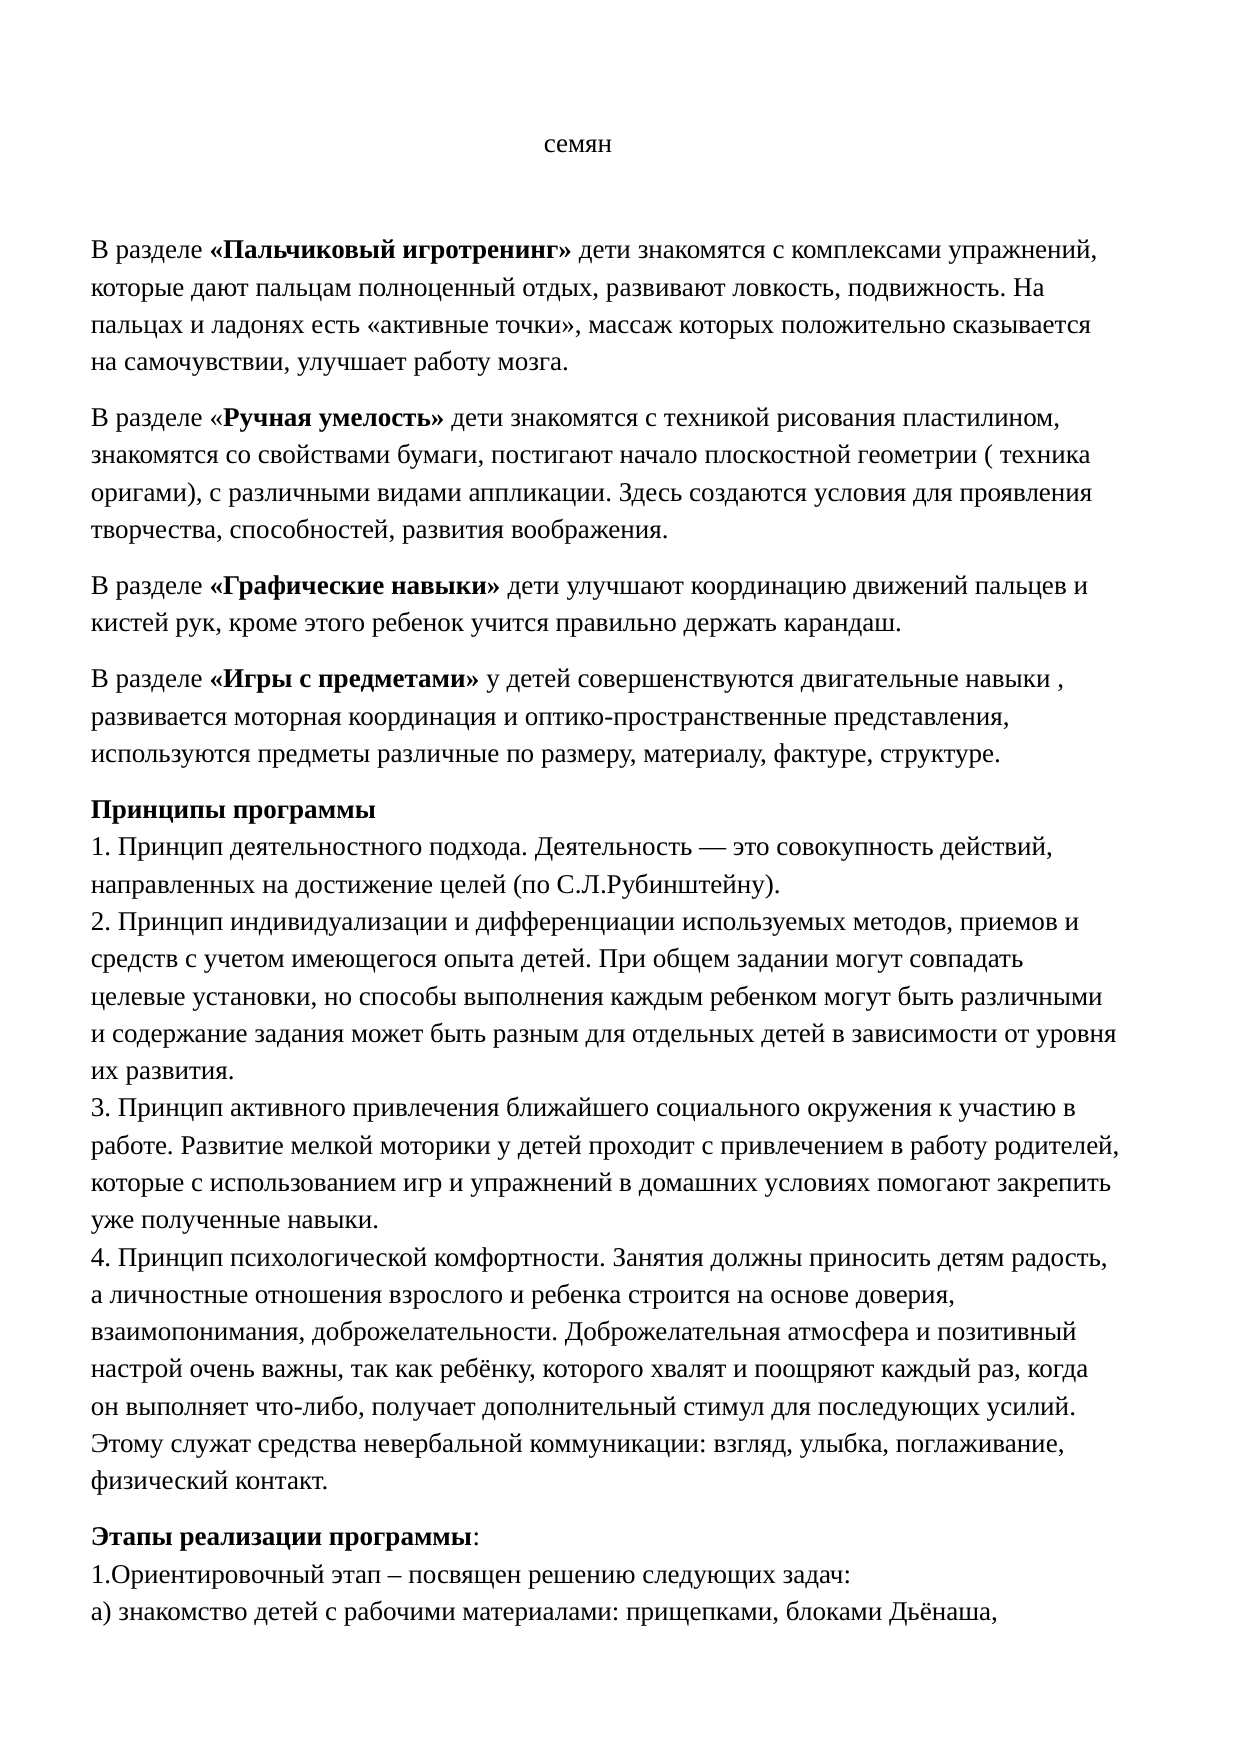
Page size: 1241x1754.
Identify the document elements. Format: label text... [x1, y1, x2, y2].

text Принципы программы 1. Принцип деятельностного подхода. Деятельность — это совокупность действий, направленных на достижение целей (по С.Л.Рубинштейну). 2. Принцип индивидуализации и дифференциации используемых методов, приемов и средств с учетом имеющегося опыта детей. При общем задании могут совпадать целевые установки, но способы выполнения каждым ребенком могут быть различными и содержание задания может быть разным для отдельных детей в зависимости от уровня их развития. 3. Принцип активного привлечения ближайшего социального окружения к участию в работе. Развитие мелкой моторики у детей проходит с привлечением в работу родителей, которые с использованием игр и упражнений в домашних условиях помогают закрепить уже полученные навыки. 4. Принцип психологической комфортности. Занятия должны приносить детям радость, а личностные отношения взрослого и ребенка строится на основе доверия, взаимопонимания, доброжелательности. Доброжелательная атмосфера и позитивный настрой очень важны, так как ребёнку, которого хвалят и поощряют каждый раз, когда он выполняет что-либо, получает дополнительный стимул для последующих усилий. Этому служат средства невербальной коммуникации: взгляд, улыбка, поглаживание, физический контакт. [91, 793, 1123, 1496]
table_cell семян [544, 118, 1094, 168]
text В разделе «Графические навыки» дети улучшают координацию движений пальцев и кистей рук, кроме этого ребенок учится правильно держать карандаш. [91, 569, 1123, 638]
table_cell [91, 118, 543, 168]
text Этапы реализации программы: 1.Ориентировочный этап – посвящен решению следующих задач: а) знакомство детей с рабочими материалами: прищепками, блоками Дьёнаша, [91, 1521, 1123, 1626]
text В разделе «Ручная умелость» дети знакомятся с техникой рисования пластилином, знакомятся со свойствами бумаги, постигают начало плоскостной геометрии ( техника оригами), с различными видами аппликации. Здесь создаются условия для проявления творчества, способностей, развития воображения. [91, 401, 1123, 544]
text В разделе «Игры с предметами» у детей совершенствуются двигательные навыки , развивается моторная координация и оптико-пространственные представления, используются предметы различные по размеру, материалу, фактуре, структуре. [91, 663, 1123, 768]
text В разделе «Пальчиковый игротренинг» дети знакомятся с комплексами упражнений, которые дают пальцам полноценный отдых, развивают ловкость, подвижность. На пальцах и ладонях есть «активные точки», массаж которых положительно сказывается на самочувствии, улучшает работу мозга. [91, 233, 1123, 376]
